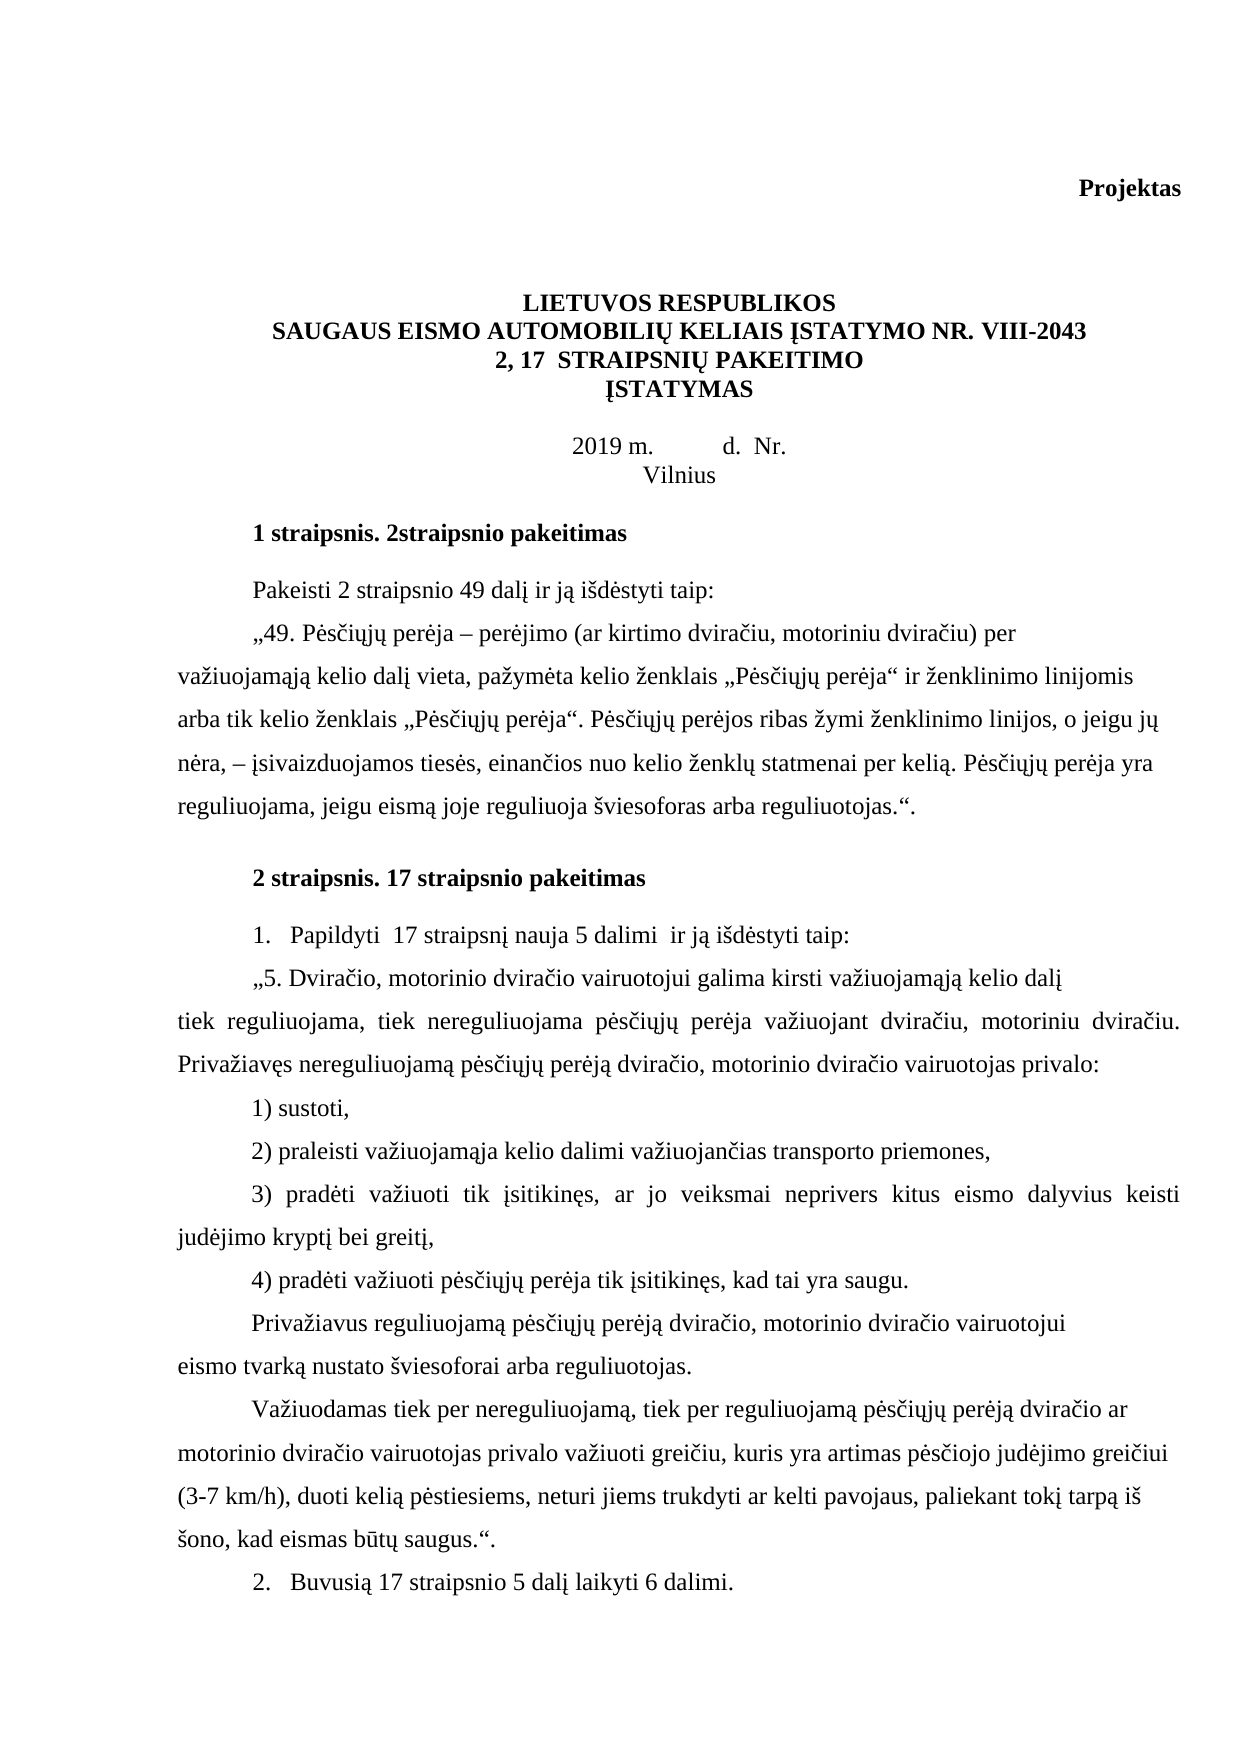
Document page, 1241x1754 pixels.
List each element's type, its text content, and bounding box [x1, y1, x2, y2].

text Projektas [945, 173, 1181, 201]
text 2, 17 STRAIPSNIų PAKEITIMO [177, 345, 1181, 374]
text 4) pradėti važiuoti pėsčiųjų perėja tik įsitikinęs, kad tai yra saugu. [177, 1265, 1181, 1294]
text 1) sustoti, [177, 1093, 1181, 1121]
text 3) pradėti važiuoti tik įsitikinęs, ar jo veiksmai neprivers kitus eismo dalyvius keisti judėjimo kryptį bei greitį, [177, 1179, 1181, 1251]
text 2) praleisti važiuojamąja kelio dalimi važiuojančias transporto priemones, [177, 1136, 1181, 1164]
text važiuojamąją kelio dalį vieta, pažymėta kelio ženklais „Pėsčiųjų perėja“ ir ženklinimo linijomis arba tik kelio ženklais „Pėsčiųjų perėja“. Pėsčiųjų perėjos ribas žymi ženklinimo linijos, o jeigu jų nėra, – įsivaizduojamos tiesės, einančios nuo kelio ženklų statmenai per kelią. Pėsčiųjų perėja yra reguliuojama, jeigu eismą joje reguliuoja šviesoforas arba reguliuotojas.“. [177, 661, 1181, 819]
text SAUGAUS EISMO AUTOMOBILIŲ KELIAIS ĮSTATYMO NR. VIII-2043 [177, 316, 1181, 345]
text Privažiavus reguliuojamą pėsčiųjų perėją dviračio, motorinio dviračio vairuotojui [251, 1308, 1181, 1337]
text LIETUVOS RESPUBLIKOS [177, 288, 1181, 316]
text Pakeisti 2 straipsnio 49 dalį ir ją išdėstyti taip: „49. Pėsčiųjų perėja – perėjimo (ar kirtimo dviračiu, motoriniu dviračiu) per [252, 575, 1181, 647]
text 1. Papildyti 17 straipsnį nauja 5 dalimi ir ją išdėstyti taip: [252, 920, 1181, 949]
text įstatymas [177, 374, 1181, 403]
text „5. Dviračio, motorinio dviračio vairuotojui galima kirsti važiuojamąją kelio dalį [251, 963, 1181, 992]
text Važiuodamas tiek per nereguliuojamą, tiek per reguliuojamą pėsčiųjų perėją dviračio ar motorinio dviračio vairuotojas privalo važiuoti greičiu, kuris yra artimas pėsčiojo judėjimo greičiui (3-7 km/h), duoti kelią pėstiesiems, neturi jiems trukdyti ar kelti pavojaus, paliekant tokį tarpą iš šono, kad eismas būtų saugus.“. [177, 1394, 1181, 1553]
text 2 straipsnis. 17 straipsnio pakeitimas [177, 863, 1181, 891]
text eismo tvarką nustato šviesoforai arba reguliuotojas. [177, 1351, 1181, 1380]
text 2019 m. d. Nr. [177, 431, 1181, 460]
text 1 straipsnis. 2straipsnio pakeitimas [177, 518, 1181, 546]
text 2. Buvusią 17 straipsnio 5 dalį laikyti 6 dalimi. [252, 1567, 1181, 1596]
text tiek reguliuojama, tiek nereguliuojama pėsčiųjų perėja važiuojant dviračiu, motoriniu dviračiu. Privažiavęs nereguliuojamą pėsčiųjų perėją dviračio, motorinio dviračio vairuotojas privalo: [177, 1006, 1181, 1078]
text Vilnius [177, 460, 1181, 489]
